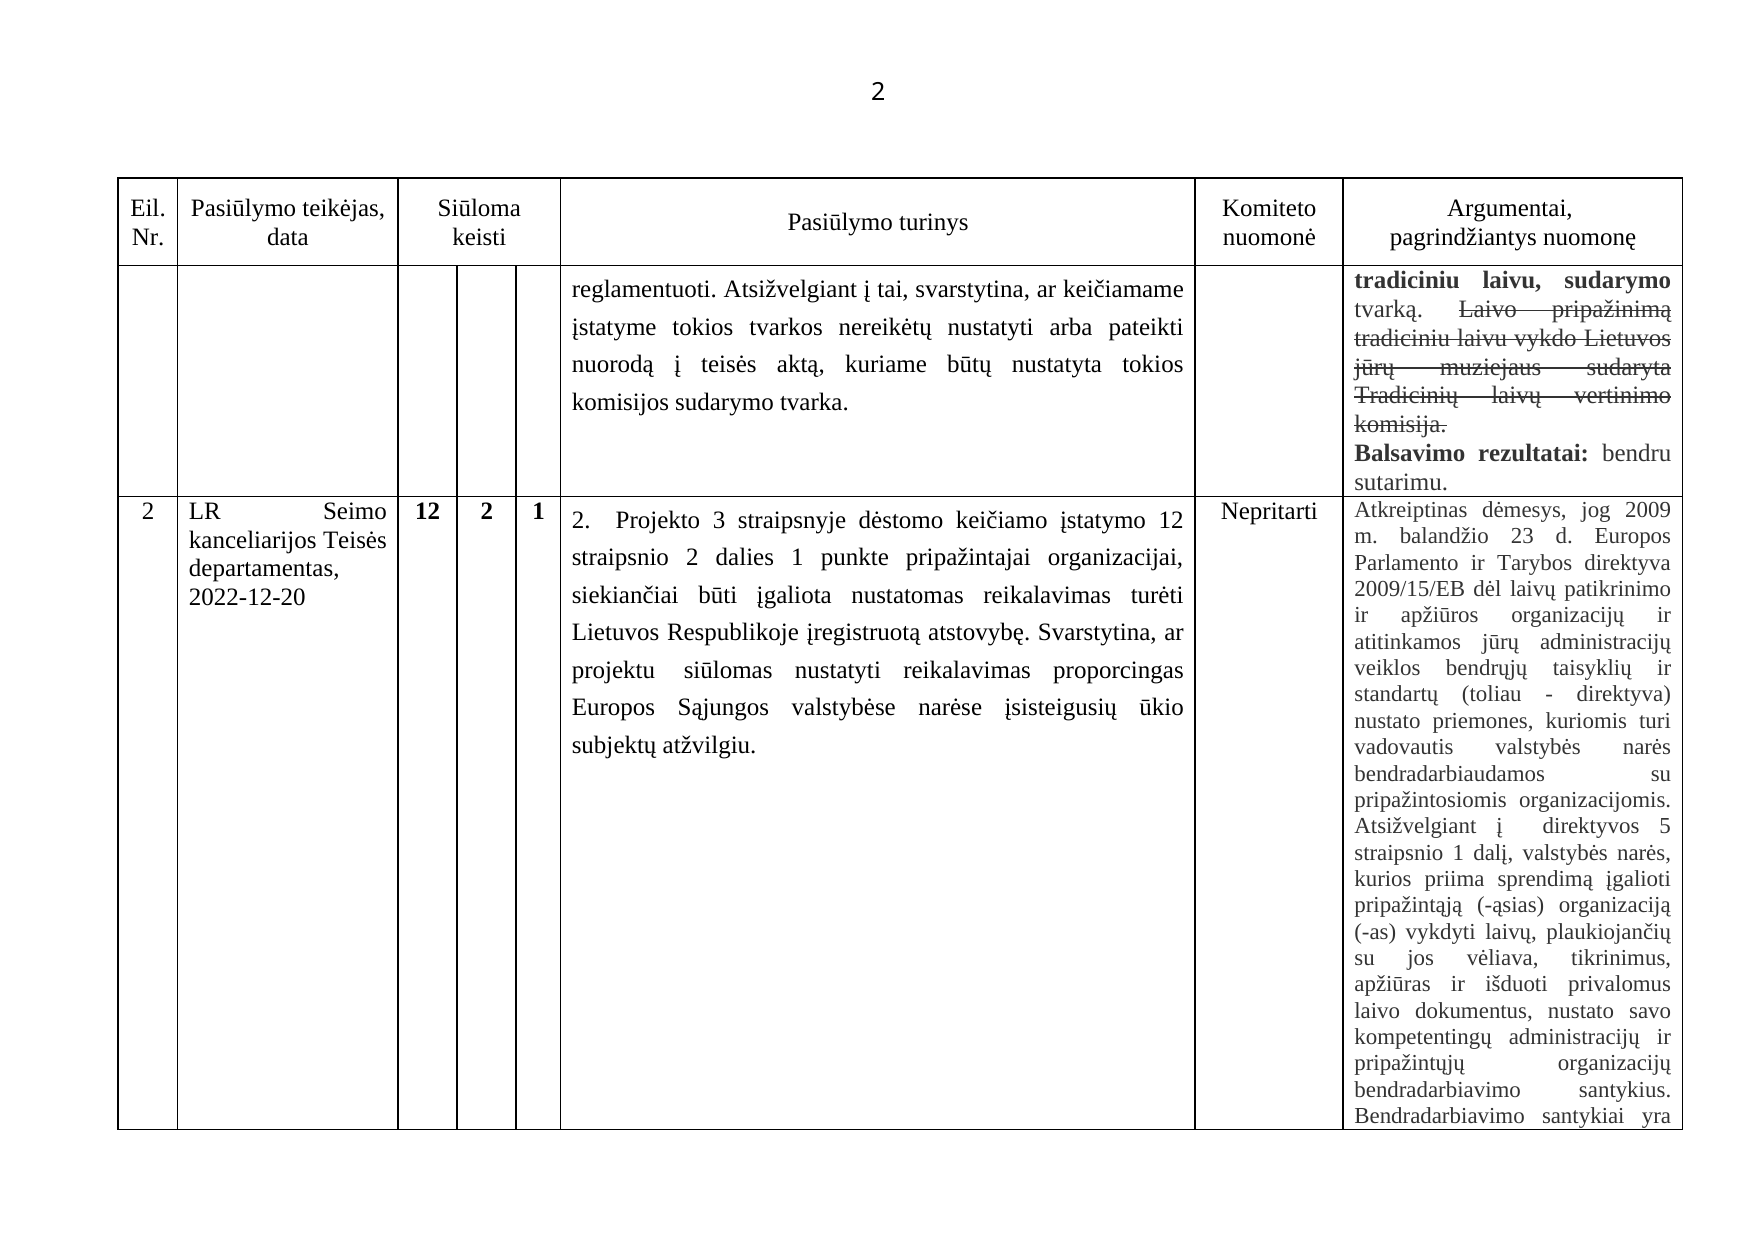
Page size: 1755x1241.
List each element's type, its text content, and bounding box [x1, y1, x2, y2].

table_cell Nepritarti [1196, 497, 1342, 1128]
table_cell [399, 266, 456, 496]
table_header Argumentai, pagrindžiantys nuomonę [1344, 179, 1682, 265]
table_header Eil. Nr. [119, 179, 177, 265]
table_cell Atkreiptinas dėmesys, jog 2009 m. balandžio 23 d. Europos Parlamento ir Tarybos direktyva 2009/15/EB dėl laivų patikrinimo ir apžiūros organizacijų ir atitinkamos jūrų administracijų veiklos bendrųjų taisyklių ir standartų (toliau - direktyva) nustato priemones, kuriomis turi vadovautis valstybės narės bendradarbiaudamos su pripažintosiomis organizacijomis. Atsižvelgiant į direktyvos 5 straipsnio 1 dalį, valstybės narės, kurios priima sprendimą įgalioti pripažintąją (-ąsias) organizaciją (-as) vykdyti laivų, plaukiojančių su jos vėliava, tikrinimus, apžiūras ir išduoti privalomus laivo dokumentus, nustato savo kompetentingų administracijų ir pripažintųjų organizacijų bendradarbiavimo santykius. Bendradarbiavimo santykiai yra [1344, 497, 1682, 1128]
table_cell LR Seimo kanceliarijos Teisės departamentas, 2022-12-20 [178, 497, 397, 1128]
table_header Komiteto nuomonė [1196, 179, 1342, 265]
table_cell 12 [399, 497, 456, 1128]
table_header Siūloma keisti [399, 179, 560, 265]
table_cell [458, 266, 515, 496]
table_cell tradiciniu laivu, sudarymo tvarką. Laivo pripažinimą tradiciniu laivu vykdo Lietuvos jūrų muziejaus sudaryta Tradicinių laivų vertinimo komisija. Balsavimo rezultatai: bendru sutarimu. [1344, 266, 1682, 496]
table_header Pasiūlymo turinys [561, 179, 1194, 265]
table_cell 2 [458, 497, 515, 1128]
table_cell [119, 266, 177, 496]
table_cell [178, 266, 397, 496]
table_cell [1196, 266, 1342, 496]
table_header Pasiūlymo teikėjas, data [178, 179, 397, 265]
table_cell 1 [517, 497, 560, 1128]
table_cell reglamentuoti. Atsižvelgiant į tai, svarstytina, ar keičiamame įstatyme tokios tvarkos nereikėtų nustatyti arba pateikti nuorodą į teisės aktą, kuriame būtų nustatyta tokios komisijos sudarymo tvarka. [561, 266, 1194, 496]
table_cell 2. Projekto 3 straipsnyje dėstomo keičiamo įstatymo 12 straipsnio 2 dalies 1 punkte pripažintajai organizacijai, siekiančiai būti įgaliota nustatomas reikalavimas turėti Lietuvos Respublikoje įregistruotą atstovybę. Svarstytina, ar projektu siūlomas nustatyti reikalavimas proporcingas Europos Sąjungos valstybėse narėse įsisteigusių ūkio subjektų atžvilgiu. [561, 497, 1194, 1128]
table_cell [517, 266, 560, 496]
table_cell 2 [119, 497, 177, 1128]
